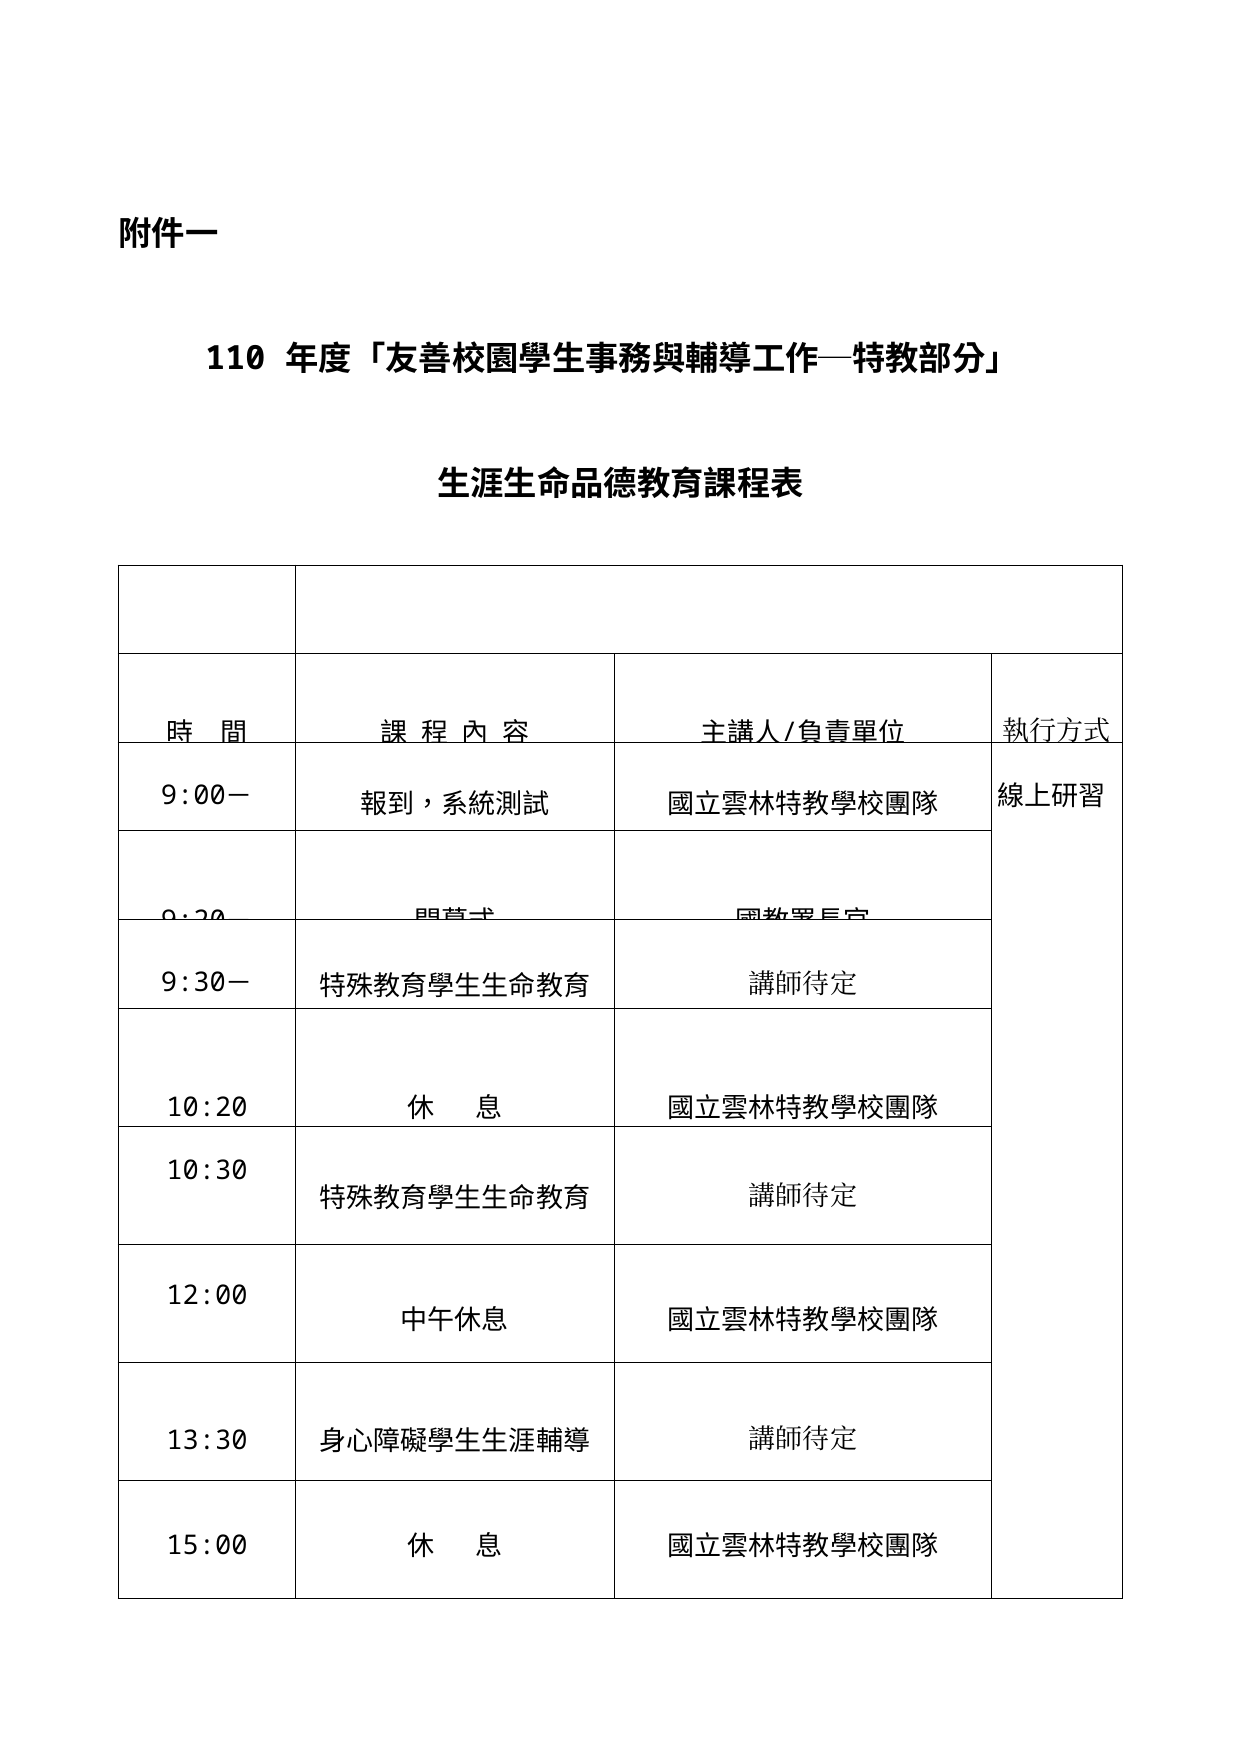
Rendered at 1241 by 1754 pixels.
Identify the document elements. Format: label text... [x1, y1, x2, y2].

table_cell 10:20 － 10:30 [119, 1009, 295, 1126]
table_cell 國立雲林特教學校團隊 [615, 1009, 991, 1126]
table_cell 特殊教育學生生命教育 [296, 920, 614, 1008]
table_cell 13:30 － 15:00 [119, 1363, 295, 1480]
table_cell 9:00－9:20 [119, 743, 295, 830]
table_cell 開幕式 [296, 831, 614, 919]
table_cell 國教署長官 國立雲林特教學校陳校長志清 [615, 831, 991, 919]
table_cell 9:20－9:30 [119, 831, 295, 919]
table_cell 中午休息 [296, 1245, 614, 1362]
table_cell 身心障礙學生生涯輔導 [296, 1363, 614, 1480]
table_cell 講師待定 [615, 1127, 991, 1244]
table_cell 課 程 內 容 [296, 654, 614, 742]
table_header 110年12月03日(星期五) [296, 566, 1122, 653]
table_cell 9:30－10:20 [119, 920, 295, 1008]
table_cell 15:00 － 15:10 [119, 1481, 295, 1598]
table_cell 時 間 [119, 654, 295, 742]
table_cell 12:00 － 13:30 [119, 1245, 295, 1362]
table_cell 執行方式 [992, 654, 1122, 742]
table_cell 休 息 [296, 1481, 614, 1598]
text 生涯生命品德教育課程表 [118, 439, 1122, 502]
table_cell 報到，系統測試 [296, 743, 614, 830]
text 附件一 [118, 189, 1122, 252]
table_cell 講師待定 [615, 920, 991, 1008]
table_cell 講師待定 [615, 1363, 991, 1480]
table_header 日 期 [119, 566, 295, 653]
table_cell 國立雲林特教學校團隊 [615, 743, 991, 830]
table_cell 休 息 [296, 1009, 614, 1126]
table_cell 10:30 － 12:00 [119, 1127, 295, 1244]
table_cell 線上研習 [992, 743, 1122, 1598]
table_cell 特殊教育學生生命教育 [296, 1127, 614, 1244]
table_cell 國立雲林特教學校團隊 [615, 1245, 991, 1362]
table_cell 國立雲林特教學校團隊 [615, 1481, 991, 1598]
table_cell 主講人/負責單位 [615, 654, 991, 742]
text 110 年度「友善校園學生事務與輔導工作─特教部分」 [118, 314, 1122, 377]
